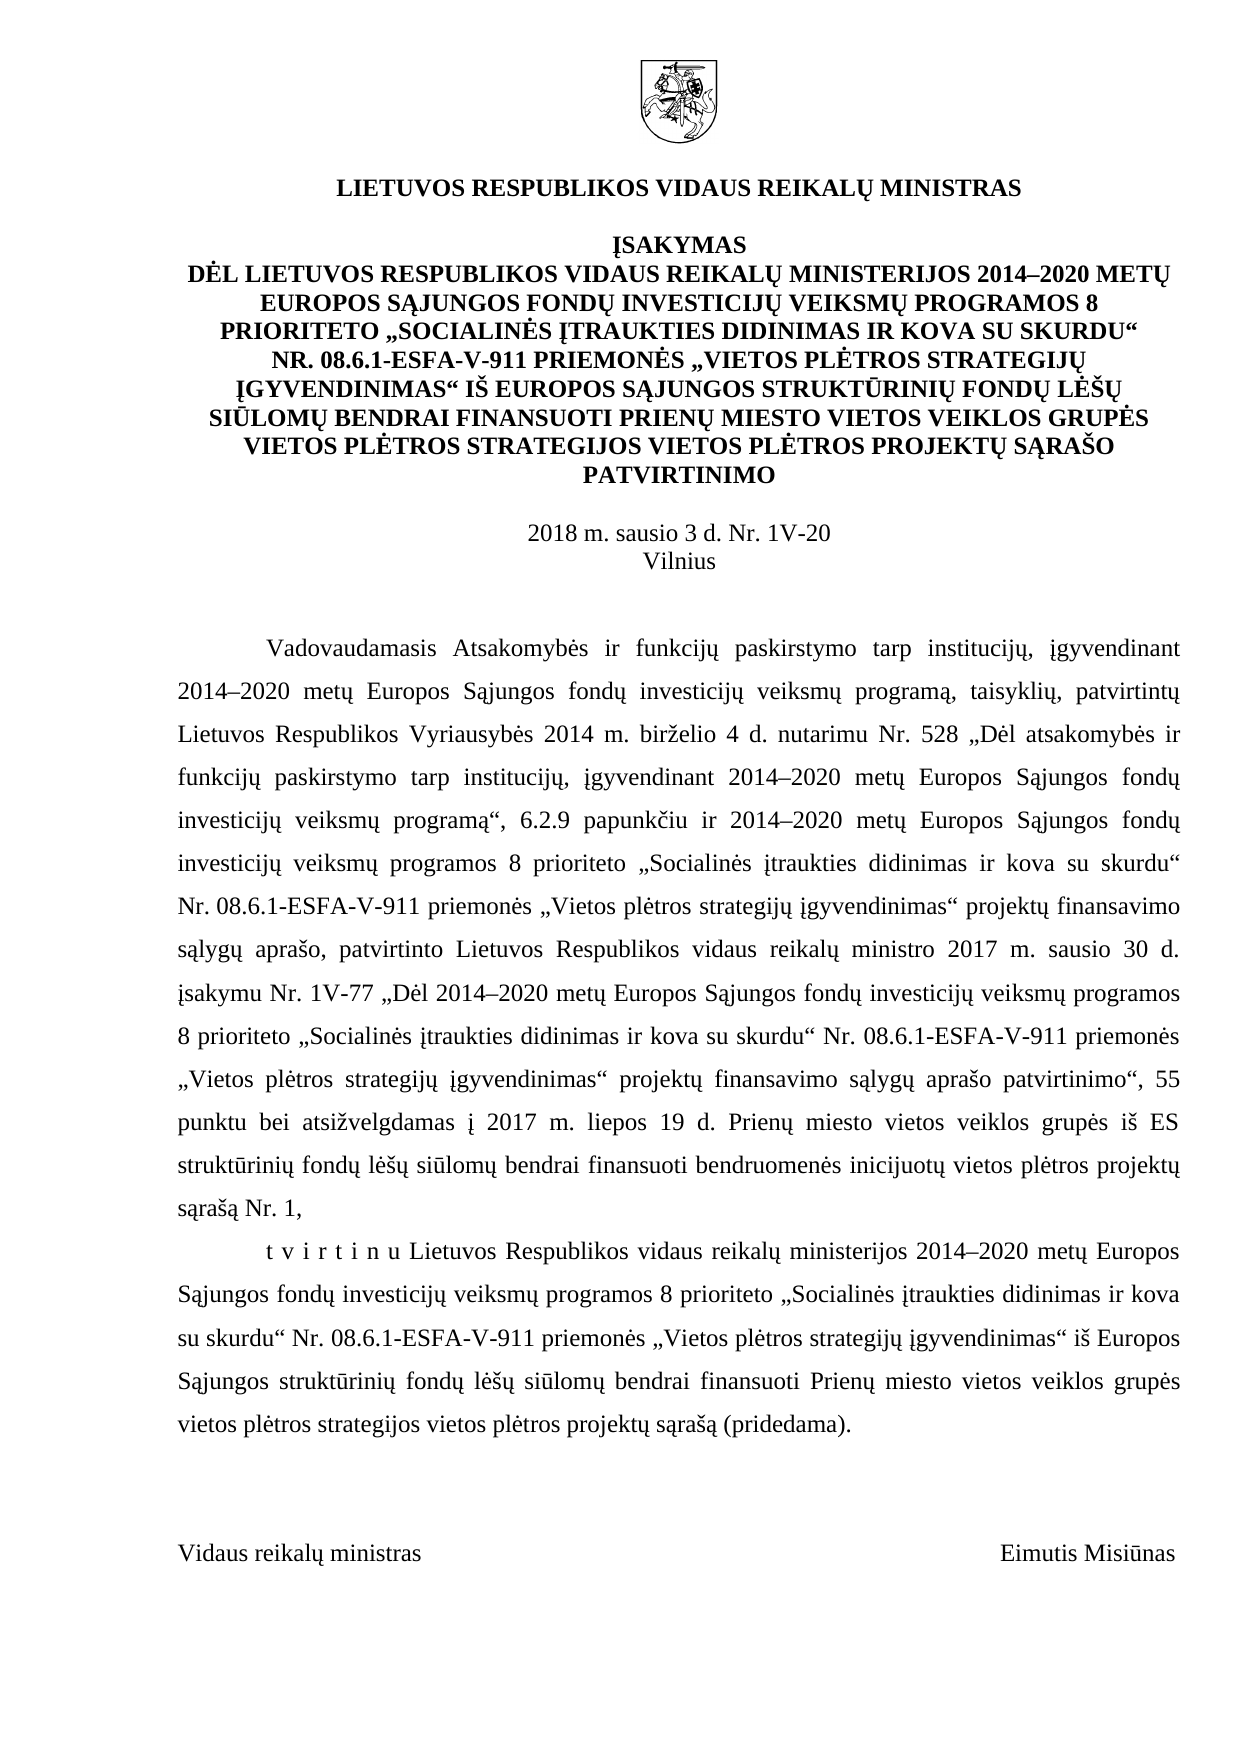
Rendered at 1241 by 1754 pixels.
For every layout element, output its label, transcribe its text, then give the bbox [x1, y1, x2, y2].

text Vadovaudamasis Atsakomybės ir funkcijų paskirstymo tarp institucijų, įgyvendinant 2014–2020 metų Europos Sąjungos fondų investicijų veiksmų programą, taisyklių, patvirtintų Lietuvos Respublikos Vyriausybės 2014 m. birželio 4 d. nutarimu Nr. 528 „Dėl atsakomybės ir funkcijų paskirstymo tarp institucijų, įgyvendinant 2014–2020 metų Europos Sąjungos fondų investicijų veiksmų programą“, 6.2.9 papunkčiu ir 2014–2020 metų Europos Sąjungos fondų investicijų veiksmų programos 8 prioriteto „Socialinės įtraukties didinimas ir kova su skurdu“ Nr. 08.6.1-ESFA-V-911 priemonės „Vietos plėtros strategijų įgyvendinimas“ projektų finansavimo sąlygų aprašo, patvirtinto Lietuvos Respublikos vidaus reikalų ministro 2017 m. sausio 30 d. įsakymu Nr. 1V-77 „Dėl 2014–2020 metų Europos Sąjungos fondų investicijų veiksmų programos 8 prioriteto „Socialinės įtraukties didinimas ir kova su skurdu“ Nr. 08.6.1-ESFA-V-911 priemonės „Vietos plėtros strategijų įgyvendinimas“ projektų finansavimo sąlygų aprašo patvirtinimo“, 55 punktu bei atsižvelgdamas į 2017 m. liepos 19 d. Prienų miesto vietos veiklos grupės iš ES struktūrinių fondų lėšų siūlomų bendrai finansuoti bendruomenės inicijuotų vietos plėtros projektų sąrašą Nr. 1, [177, 633, 1181, 1222]
text 2018 m. sausio 3 d. Nr. 1V-20 [177, 518, 1181, 546]
text t v i r t i n u Lietuvos Respublikos vidaus reikalų ministerijos 2014–2020 metų Europos Sąjungos fondų investicijų veiksmų programos 8 prioriteto „Socialinės įtraukties didinimas ir kova su skurdu“ Nr. 08.6.1-ESFA-V-911 priemonės „Vietos plėtros strategijų įgyvendinimas“ iš Europos Sąjungos struktūrinių fondų lėšų siūlomų bendrai finansuoti Prienų miesto vietos veiklos grupės vietos plėtros strategijos vietos plėtros projektų sąrašą (pridedama). [177, 1236, 1181, 1438]
text Vilnius [177, 546, 1181, 575]
text ĮSAKYMAS [177, 230, 1181, 259]
text LIETUVOS RESPUBLIKOS VIDAUS REIKALŲ MINISTRAS [177, 173, 1181, 201]
text DĖL LIETUVOS RESPUBLIKOS VIDAUS REIKALŲ MINISTERIJOS 2014–2020 METŲ EUROPOS SĄJUNGOS FONDŲ INVESTICIJŲ VEIKSMŲ PROGRAMOS 8 PRIORITETO „SOCIALINĖS ĮTRAUKTIES DIDINIMAS IR KOVA SU SKURDU“ NR. 08.6.1-ESFA-V-911 PRIEMONĖS „VIETOS PLĖTROS STRATEGIJŲ ĮGYVENDINIMAS“ IŠ EUROPOS SĄJUNGOS STRUKTŪRINIŲ FONDŲ LĖŠŲ SIŪLOMŲ BENDRAI FINANSUOTI PRIENŲ MIESTO VIETOS VEIKLOS GRUPĖS VIETOS PLĖTROS STRATEGIJOS VIETOS PLĖTROS PROJEKTŲ SĄRAŠO PATVIRTINIMO [177, 259, 1181, 489]
text Vidaus reikalų ministras Eimutis Misiūnas [177, 1538, 1181, 1567]
